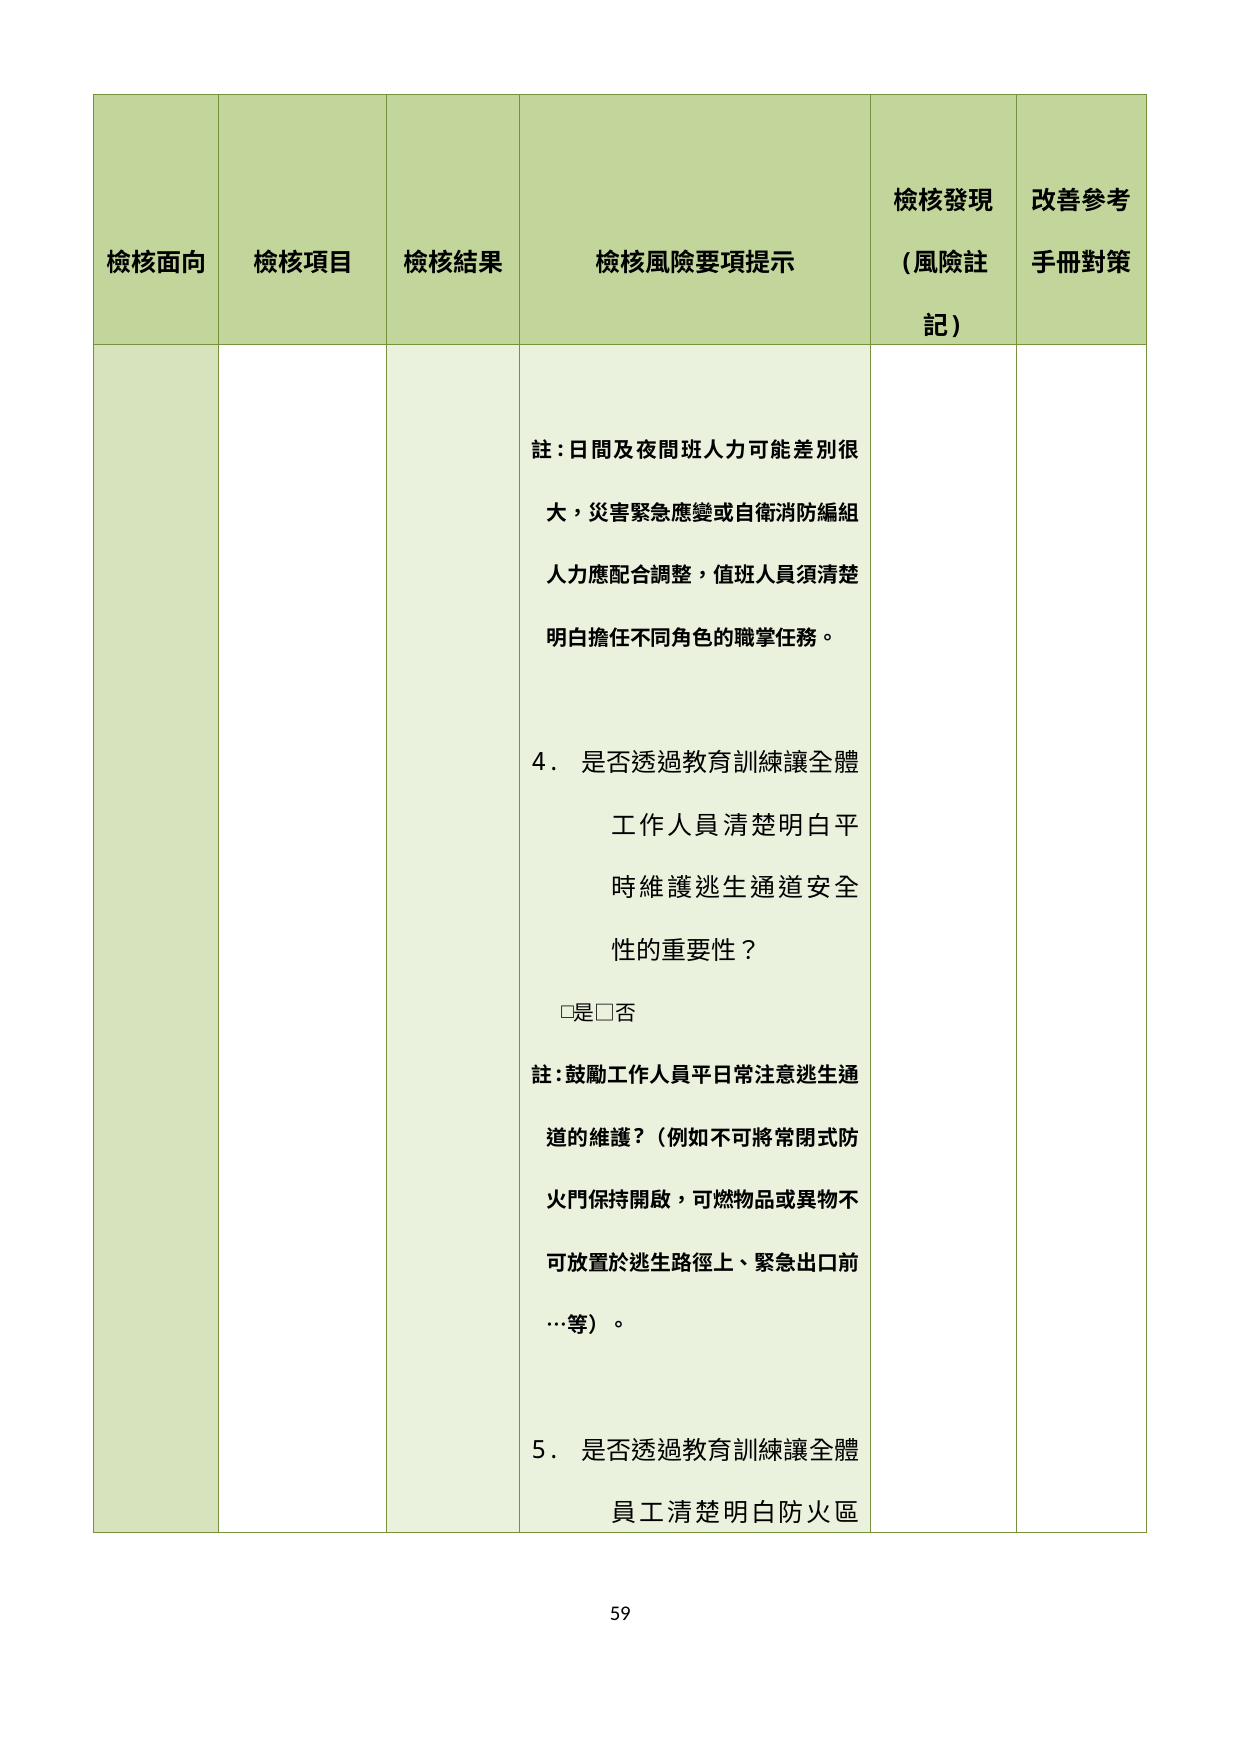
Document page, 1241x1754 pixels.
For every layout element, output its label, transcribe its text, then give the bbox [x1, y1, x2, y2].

table_header 檢核結果 [387, 95, 519, 344]
table_cell 包括機構負責人、管理人在內的工作人員是否皆參加過消防自衛編組或R.A.C.E.有關講習訓練，並且確實熟悉有關動作步驟？ □是□否 註:參見補充說明9。 機構工作人員是否清楚擔任自衛消防編組的角色及職掌任務？ □是□否 日間及夜間輪班交接時，災害緊急應變處置工作是否列入人員交接項目? □是□否 註:日間及夜間班人力可能差別很大，災害緊急應變或自衛消防編組人力應配合調整，值班人員須清楚明白擔任不同角色的職掌任務。 是否透過教育訓練讓全體工作人員清楚明白平時維護逃生通道安全性的重要性？ □是□否 註:鼓勵工作人員平日常注意逃生通道的維護?（例如不可將常閉式防火門保持開啟，可燃物品或異物不可放置於逃生路徑上、緊急出口前…等）。 是否透過教育訓練讓全體員工清楚明白防火區劃及等待救援空間的位置範圍? □是□否 是否透過教育訓練讓全體員工清楚明白緊急疏散住民的方式? □是□否 註:透過教育訓練讓全體員工了解無自主避難行動能力的住民緊急時移動的方式(配合結合前述4-3項之移動輔助器材)，以及對於可自主行動及稍經他人協助可避難的住民，須事前告知避難方向及集合點，或規劃有專人協助避難。 [520, 345, 870, 1532]
table_cell [871, 345, 1016, 1532]
table_header 檢核面向 [94, 95, 218, 344]
table_cell [387, 345, 519, 1532]
table_cell [1017, 345, 1146, 1532]
table_header 檢核發現(風險註記) [871, 95, 1016, 344]
table_cell [94, 345, 218, 1532]
table_header 檢核風險要項提示 [520, 95, 870, 344]
table_header 改善參考手冊對策 [1017, 95, 1146, 344]
table_header 檢核項目 [219, 95, 386, 344]
table_cell [219, 345, 386, 1532]
